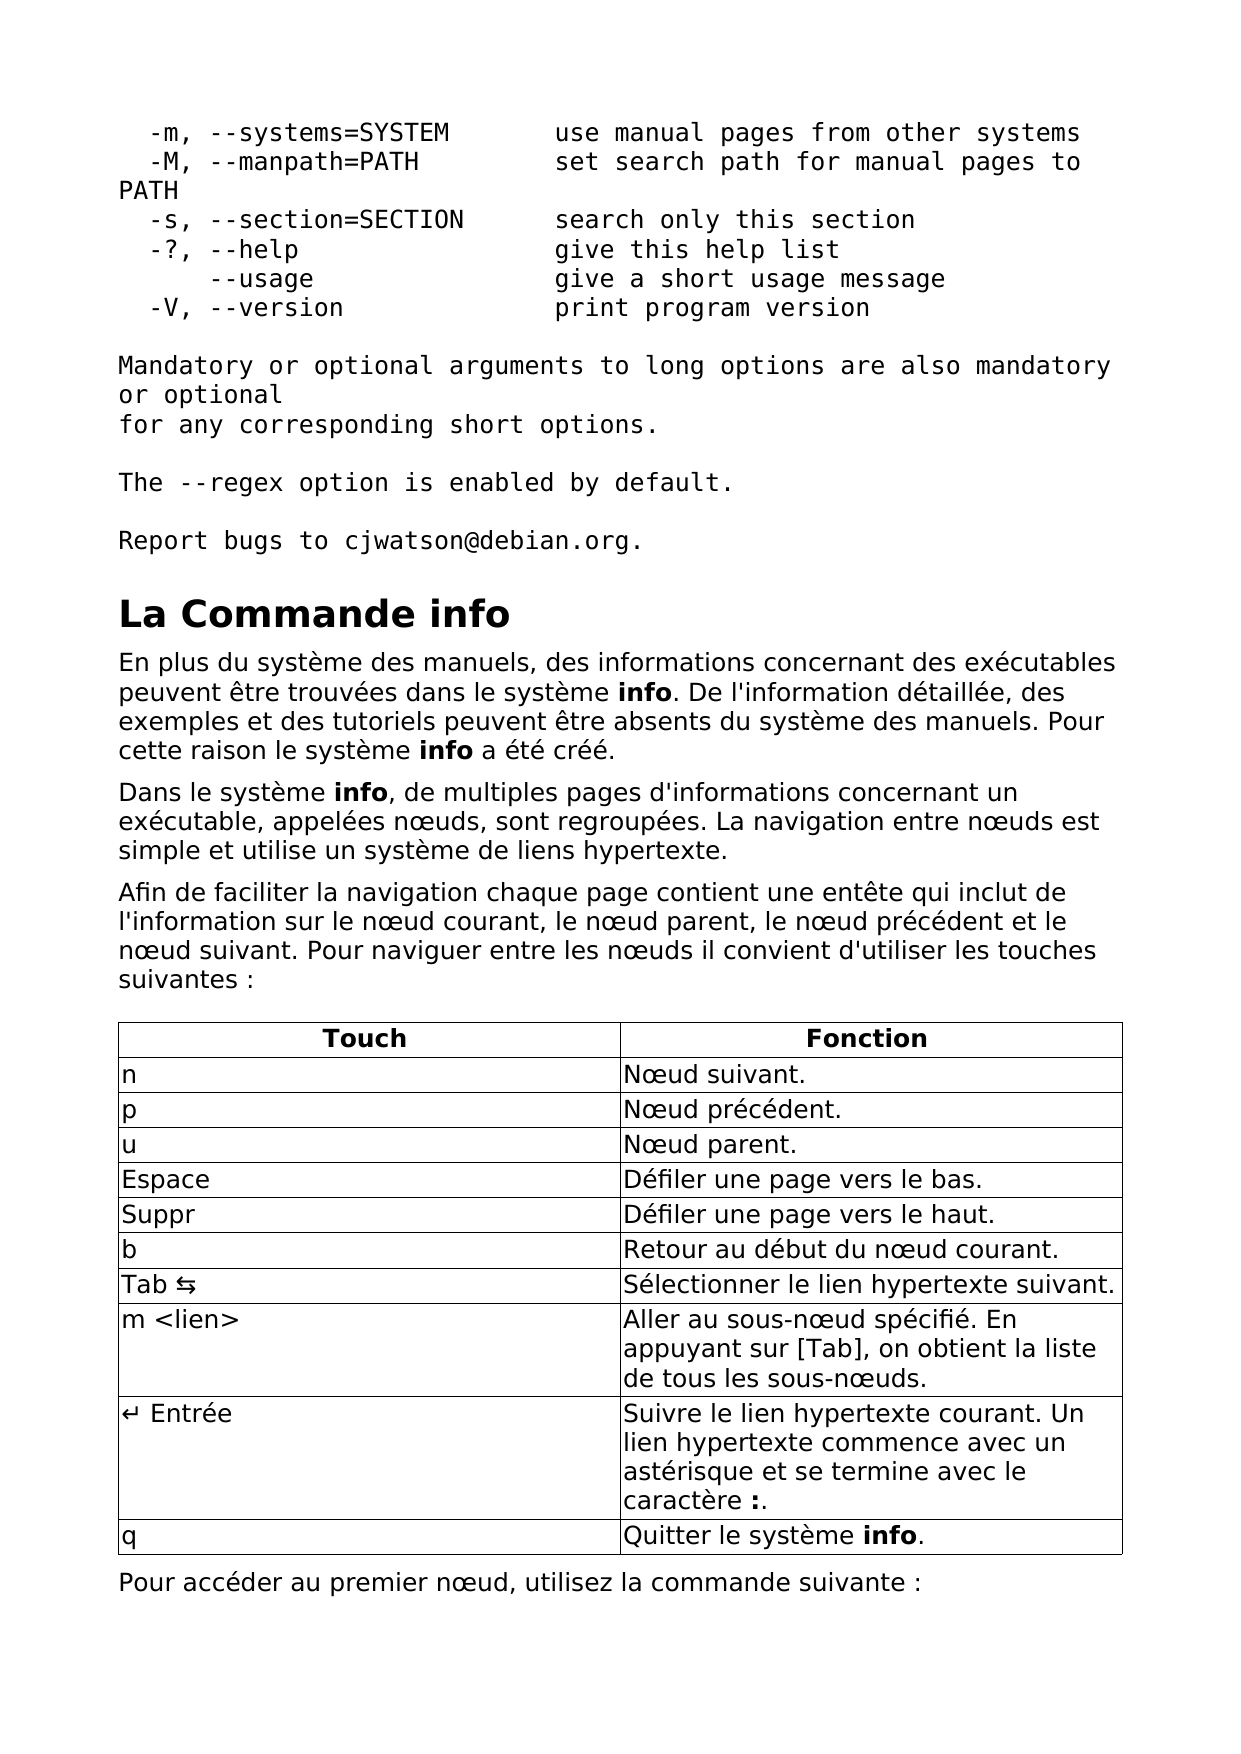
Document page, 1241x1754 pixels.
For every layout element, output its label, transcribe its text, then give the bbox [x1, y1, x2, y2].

table_cell Suivre le lien hypertexte courant. Un lien hypertexte commence avec un astérisque et se termine avec le caractère :. [621, 1397, 1122, 1518]
table_cell Sélectionner le lien hypertexte suivant. [621, 1269, 1122, 1302]
table_cell Suppr [119, 1198, 620, 1232]
table_cell m <lien> [119, 1304, 620, 1396]
table_cell n [119, 1058, 620, 1092]
text En plus du système des manuels, des informations concernant des exécutables peuvent être trouvées dans le système info. De l'information détaillée, des exemples et des tutoriels peuvent être absents du système des manuels. Pour cette raison le système info a été créé. [118, 648, 1122, 765]
text Pour accéder au premier nœud, utilisez la commande suivante : [118, 1568, 1122, 1598]
subtitle La Commande info [118, 592, 1122, 636]
table_cell Défiler une page vers le haut. [621, 1198, 1122, 1232]
table_header Fonction [621, 1023, 1122, 1057]
table_cell p [119, 1093, 620, 1127]
table_cell u [119, 1128, 620, 1162]
table_cell Tab ⇆ [119, 1269, 620, 1302]
text -m, --systems=SYSTEM use manual pages from other systems -M, --manpath=PATH set search path for manual pages to PATH -s, --section=SECTION search only this section -?, --help give this help list --usage give a short usage message -V, --version print program version Mandatory or optional arguments to long options are also mandatory or optional for any corresponding short options. The --regex option is enabled by default. Report bugs to cjwatson@debian.org. [118, 118, 1122, 556]
table_cell ↵ Entrée [119, 1397, 620, 1518]
text Afin de faciliter la navigation chaque page contient une entête qui inclut de l'information sur le nœud courant, le nœud parent, le nœud précédent et le nœud suivant. Pour naviguer entre les nœuds il convient d'utiliser les touches suivantes : [118, 878, 1122, 994]
table_cell Nœud précédent. [621, 1093, 1122, 1127]
text Dans le système info, de multiples pages d'informations concernant un exécutable, appelées nœuds, sont regroupées. La navigation entre nœuds est simple et utilise un système de liens hypertexte. [118, 778, 1122, 865]
table_cell Aller au sous-nœud spécifié. En appuyant sur [Tab], on obtient la liste de tous les sous-nœuds. [621, 1304, 1122, 1396]
table_cell Nœud parent. [621, 1128, 1122, 1162]
table_cell Quitter le système info. [621, 1520, 1122, 1554]
table_cell Retour au début du nœud courant. [621, 1233, 1122, 1267]
table_header Touch [119, 1023, 620, 1057]
table_cell q [119, 1520, 620, 1554]
table_cell b [119, 1233, 620, 1267]
table_cell Nœud suivant. [621, 1058, 1122, 1092]
table_cell Espace [119, 1163, 620, 1197]
table_cell Défiler une page vers le bas. [621, 1163, 1122, 1197]
